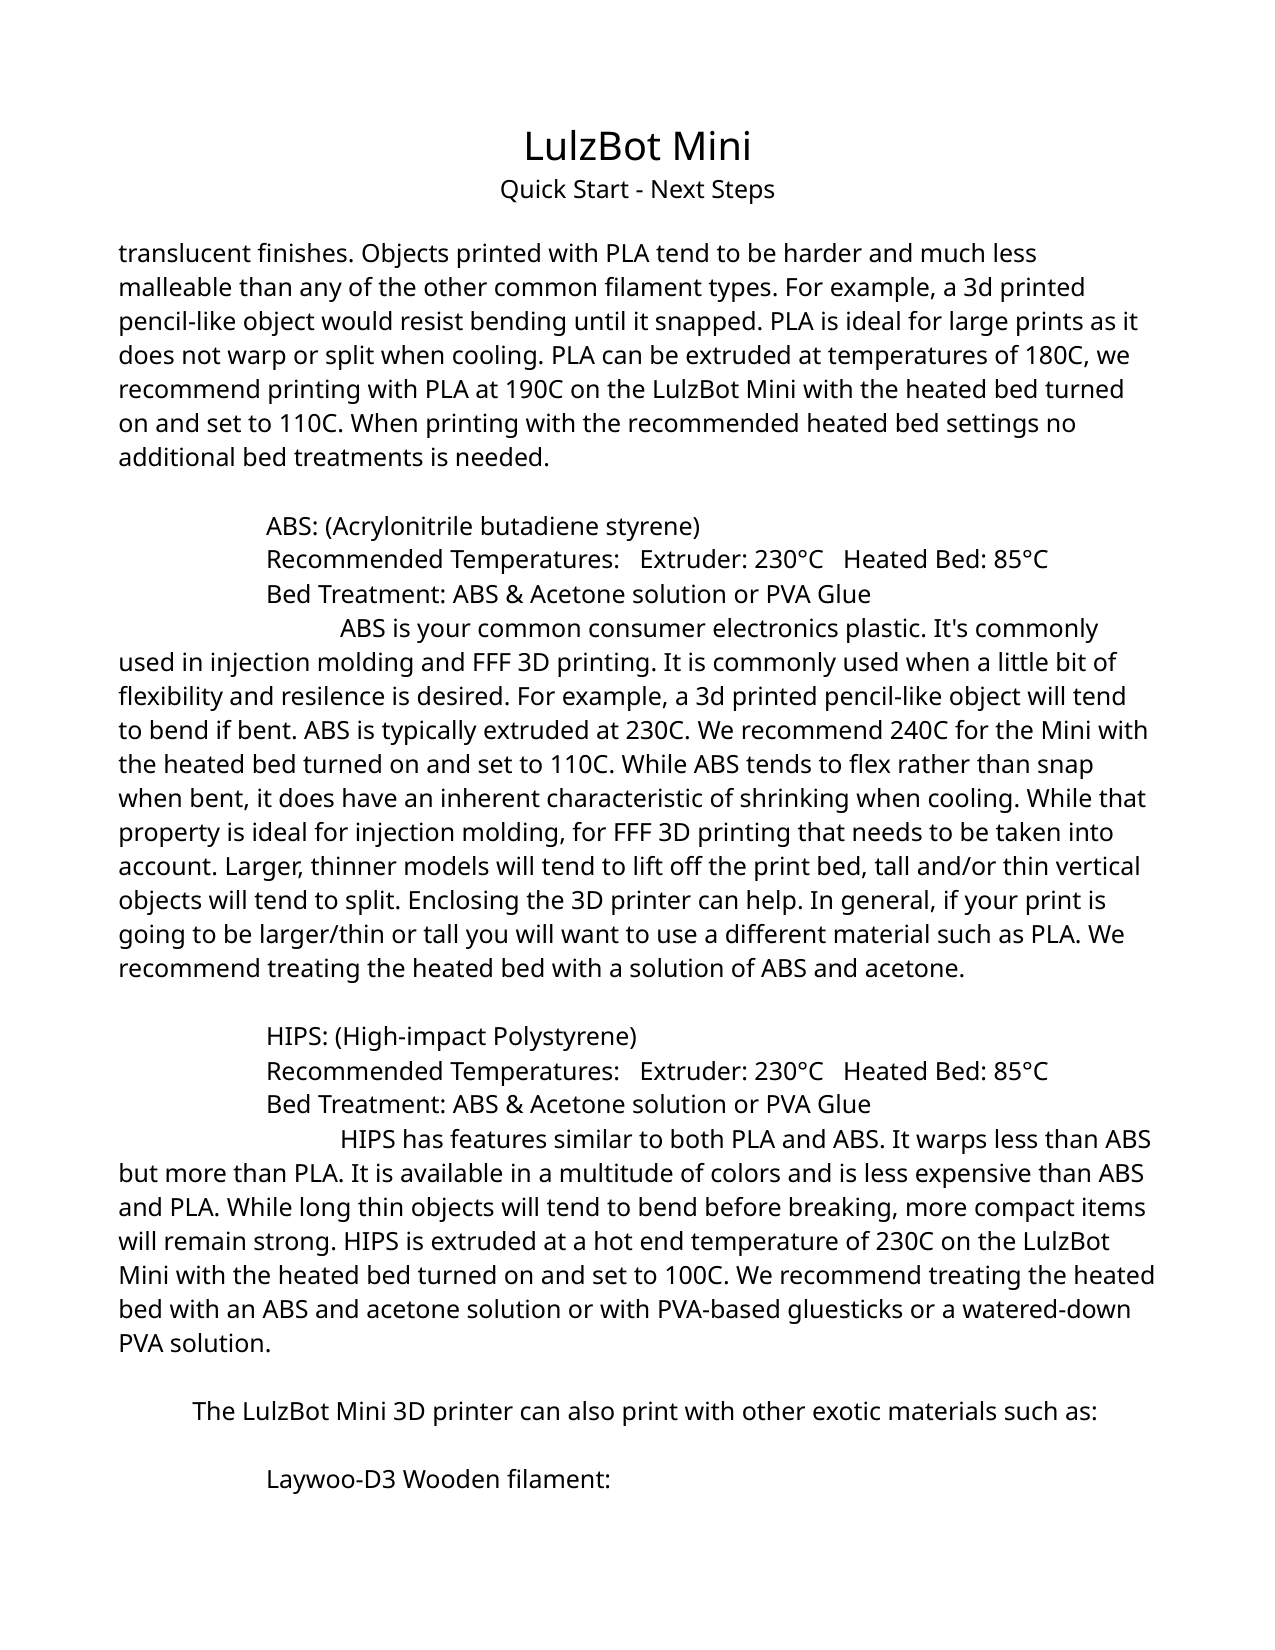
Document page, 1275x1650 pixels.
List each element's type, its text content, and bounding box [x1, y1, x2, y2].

text ABS: (Acrylonitrile butadiene styrene) [118, 508, 1157, 542]
text Recommended Temperatures: Extruder: 230°C Heated Bed: 85°C [118, 542, 1157, 576]
text Bed Treatment: ABS & Acetone solution or PVA Glue [118, 1087, 1157, 1121]
text translucent finishes. Objects printed with PLA tend to be harder and much less malleable than any of the other common filament types. For example, a 3d printed pencil-like object would resist bending until it snapped. PLA is ideal for large prints as it does not warp or split when cooling. PLA can be extruded at temperatures of 180C, we recommend printing with PLA at 190C on the LulzBot Mini with the heated bed turned on and set to 110C. When printing with the recommended heated bed settings no additional bed treatments is needed. [118, 236, 1157, 474]
text The LulzBot Mini 3D printer can also print with other exotic materials such as: [118, 1394, 1157, 1428]
text HIPS: (High-impact Polystyrene) [118, 1019, 1157, 1053]
text Laywoo-D3 Wooden filament: [118, 1462, 1157, 1496]
text Bed Treatment: ABS & Acetone solution or PVA Glue [118, 576, 1157, 610]
text HIPS has features similar to both PLA and ABS. It warps less than ABS but more than PLA. It is available in a multitude of colors and is less expensive than ABS and PLA. While long thin objects will tend to bend before breaking, more compact items will remain strong. HIPS is extruded at a hot end temperature of 230C on the LulzBot Mini with the heated bed turned on and set to 100C. We recommend treating the heated bed with an ABS and acetone solution or with PVA-based gluesticks or a watered-down PVA solution. [118, 1121, 1157, 1360]
text Recommended Temperatures: Extruder: 230°C Heated Bed: 85°C [118, 1053, 1157, 1087]
text ABS is your common consumer electronics plastic. It's commonly used in injection molding and FFF 3D printing. It is commonly used when a little bit of flexibility and resilence is desired. For example, a 3d printed pencil-like object will tend to bend if bent. ABS is typically extruded at 230C. We recommend 240C for the Mini with the heated bed turned on and set to 110C. While ABS tends to flex rather than snap when bent, it does have an inherent characteristic of shrinking when cooling. While that property is ideal for injection molding, for FFF 3D printing that needs to be taken into account. Larger, thinner models will tend to lift off the print bed, tall and/or thin vertical objects will tend to split. Enclosing the 3D printer can help. In general, if your print is going to be larger/thin or tall you will want to use a different material such as PLA. We recommend treating the heated bed with a solution of ABS and acetone. [118, 610, 1157, 985]
